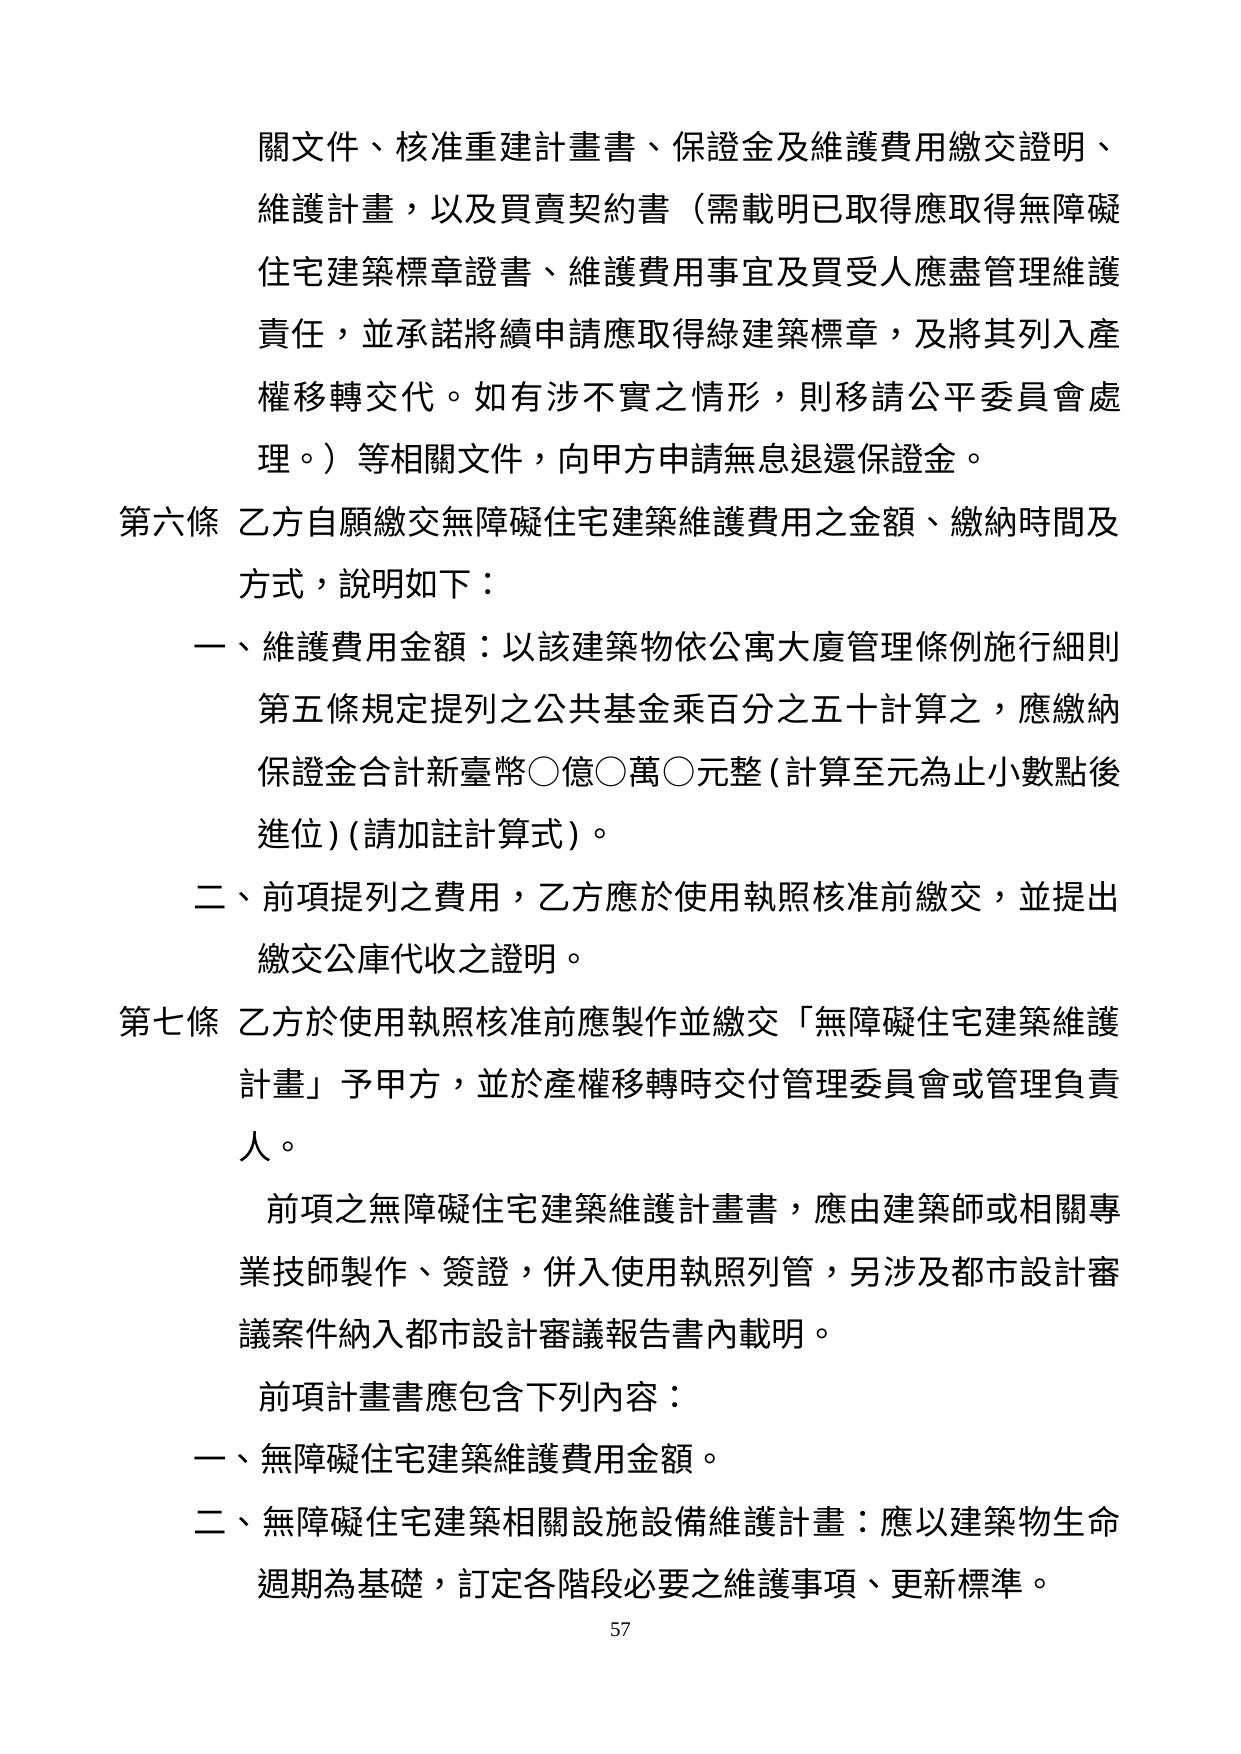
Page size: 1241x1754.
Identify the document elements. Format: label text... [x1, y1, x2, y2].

text 前項之無障礙住宅建築維護計畫書，應由建築師或相關專業技師製作、簽證，併入使用執照列管，另涉及都市設計審議案件納入都市設計審議報告書內載明。 [118, 1165, 1122, 1353]
text 一、無障礙住宅建築維護費用金額。 [193, 1415, 1122, 1478]
text 二、無障礙住宅建築相關設施設備維護計畫：應以建築物生命週期為基礎，訂定各階段必要之維護事項、更新標準。 [193, 1478, 1122, 1603]
text 第六條 乙方自願繳交無障礙住宅建築維護費用之金額、繳納時間及方式，說明如下： [118, 478, 1122, 603]
text 第七條 乙方於使用執照核准前應製作並繳交「無障礙住宅建築維護計畫」予甲方，並於產權移轉時交付管理委員會或管理負責人。 [118, 978, 1122, 1165]
text 一、維護費用金額：以該建築物依公寓大廈管理條例施行細則第五條規定提列之公共基金乘百分之五十計算之，應繳納保證金合計新臺幣○億○萬○元整(計算至元為止小數點後進位)(請加註計算式)。 [193, 603, 1122, 853]
text 關文件、核准重建計畫書、保證金及維護費用繳交證明、維護計畫，以及買賣契約書（需載明已取得應取得無障礙住宅建築標章證書、維護費用事宜及買受人應盡管理維護責任，並承諾將續申請應取得綠建築標章，及將其列入產權移轉交代。如有涉不實之情形，則移請公平委員會處理。）等相關文件，向甲方申請無息退還保證金。 [193, 103, 1122, 478]
text 二、前項提列之費用，乙方應於使用執照核准前繳交，並提出繳交公庫代收之證明。 [193, 853, 1122, 978]
text 前項計畫書應包含下列內容： [118, 1353, 1122, 1415]
